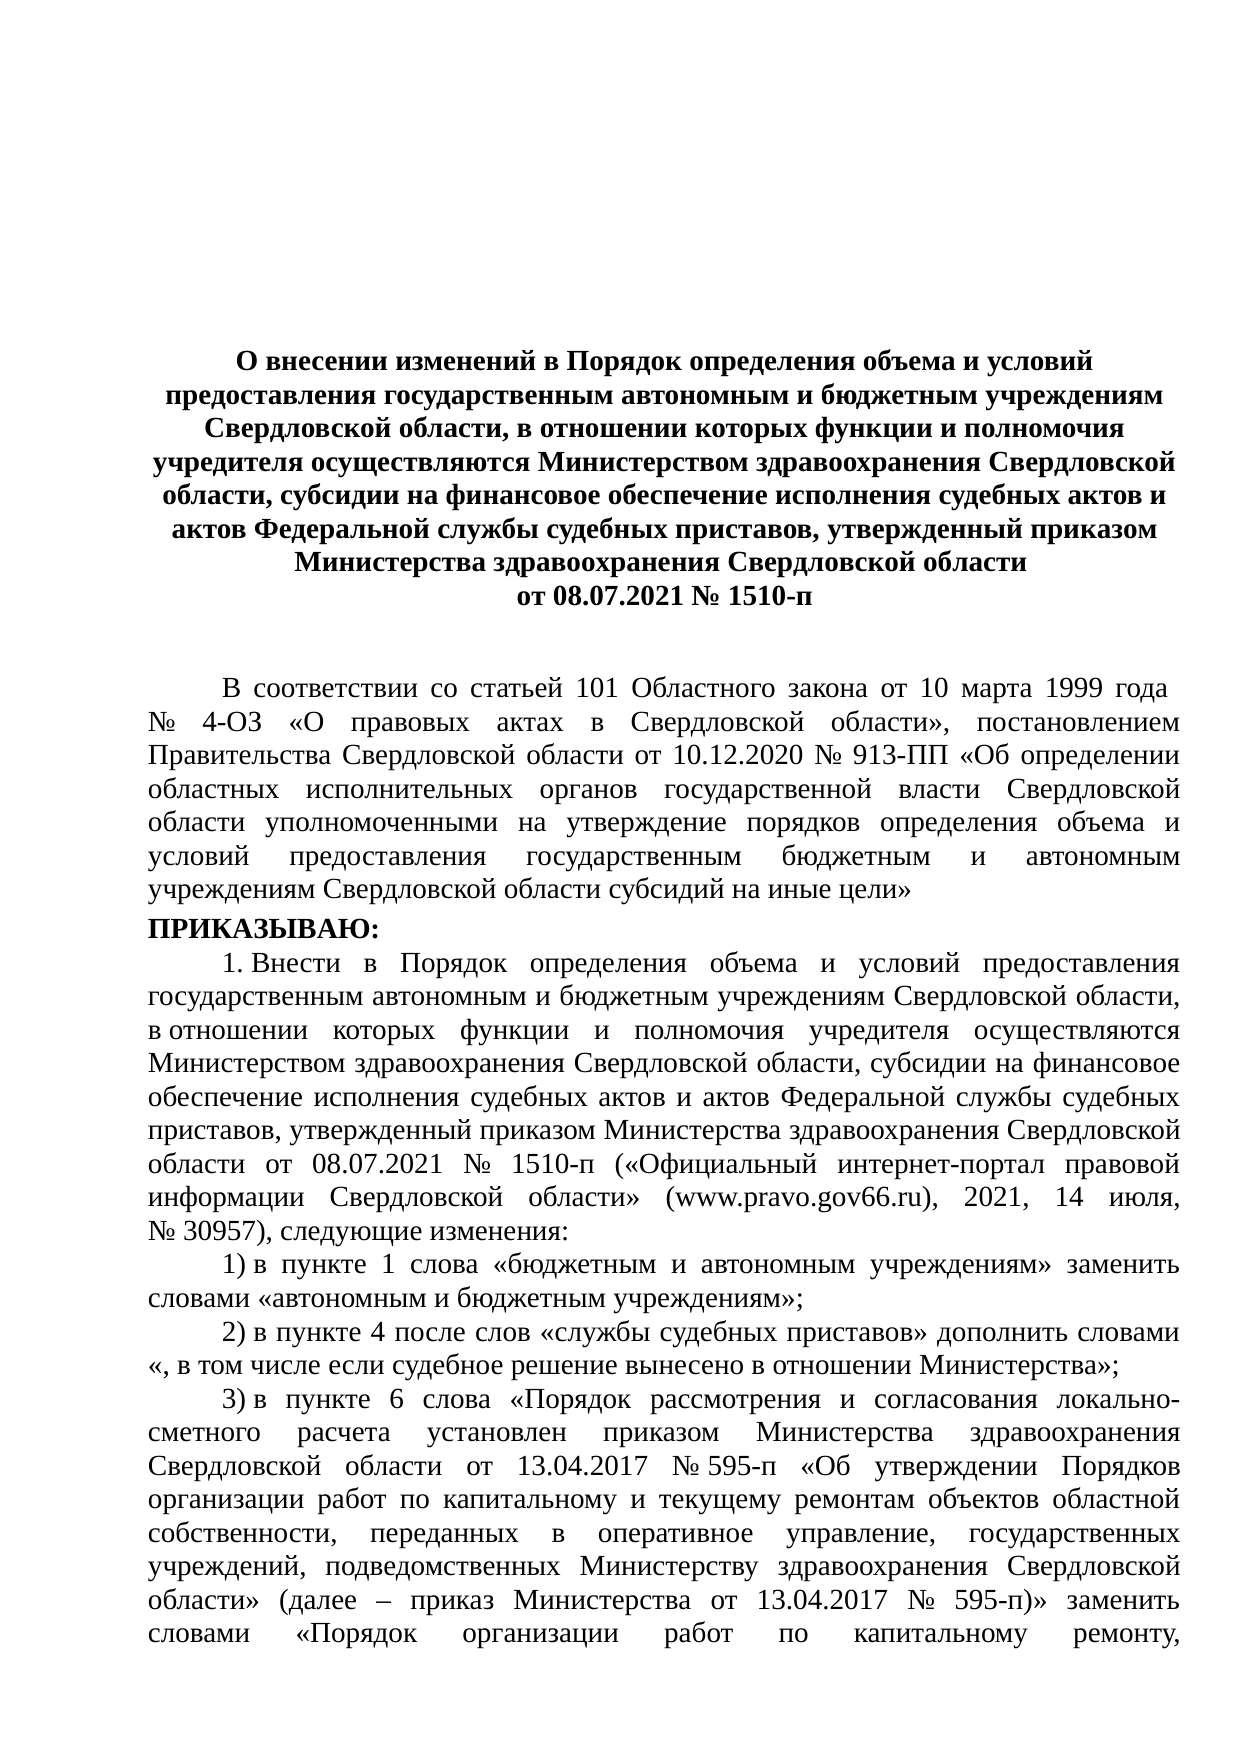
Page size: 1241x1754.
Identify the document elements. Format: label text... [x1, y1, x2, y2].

text О внесении изменений в Порядок определения объема и условий предоставления государственным автономным и бюджетным учреждениям Свердловской области, в отношении которых функции и полномочия учредителя осуществляются Министерством здравоохранения Свердловской области, субсидии на финансовое обеспечение исполнения судебных актов и актов Федеральной службы судебных приставов, утвержденный приказом Министерства здравоохранения Свердловской области от 08.07.2021 № 1510-п [148, 343, 1181, 612]
subtitle В соответствии со статьей 101 Областного закона от 10 марта 1999 года № 4-ОЗ «О правовых актах в Свердловской области», постановлением Правительства Свердловской области от 10.12.2020 № 913-ПП «Об определении областных исполнительных органов государственной власти Свердловской области уполномоченными на утверждение порядков определения объема и условий предоставления государственным бюджетным и автономным учреждениям Свердловской области субсидий на иные цели» [148, 670, 1181, 905]
text 2) в пункте 4 после слов «службы судебных приставов» дополнить словами «, в том числе если судебное решение вынесено в отношении Министерства»; [148, 1314, 1181, 1381]
text 1. Внести в Порядок определения объема и условий предоставления государственным автономным и бюджетным учреждениям Свердловской области, в отношении которых функции и полномочия учредителя осуществляются Министерством здравоохранения Свердловской области, субсидии на финансовое обеспечение исполнения судебных актов и актов Федеральной службы судебных приставов, утвержденный приказом Министерства здравоохранения Свердловской области от 08.07.2021 № 1510-п («Официальный интернет-портал правовой информации Свердловской области» (www.pravo.gov66.ru), 2021, 14 июля, № 30957), следующие изменения: [148, 945, 1181, 1247]
text 3) в пункте 6 слова «Порядок рассмотрения и согласования локально-сметного расчета установлен приказом Министерства здравоохранения Свердловской области от 13.04.2017 № 595-п «Об утверждении Порядков организации работ по капитальному и текущему ремонтам объектов областной собственности, переданных в оперативное управление, государственных учреждений, подведомственных Министерству здравоохранения Свердловской области» (далее – приказ Министерства от 13.04.2017 № 595-п)» заменить словами «Порядок организации работ по капитальному ремонту, [148, 1381, 1181, 1649]
text ПРИКАЗЫВАЮ: [148, 911, 1181, 945]
text 1) в пункте 1 слова «бюджетным и автономным учреждениям» заменить словами «автономным и бюджетным учреждениям»; [148, 1247, 1181, 1314]
